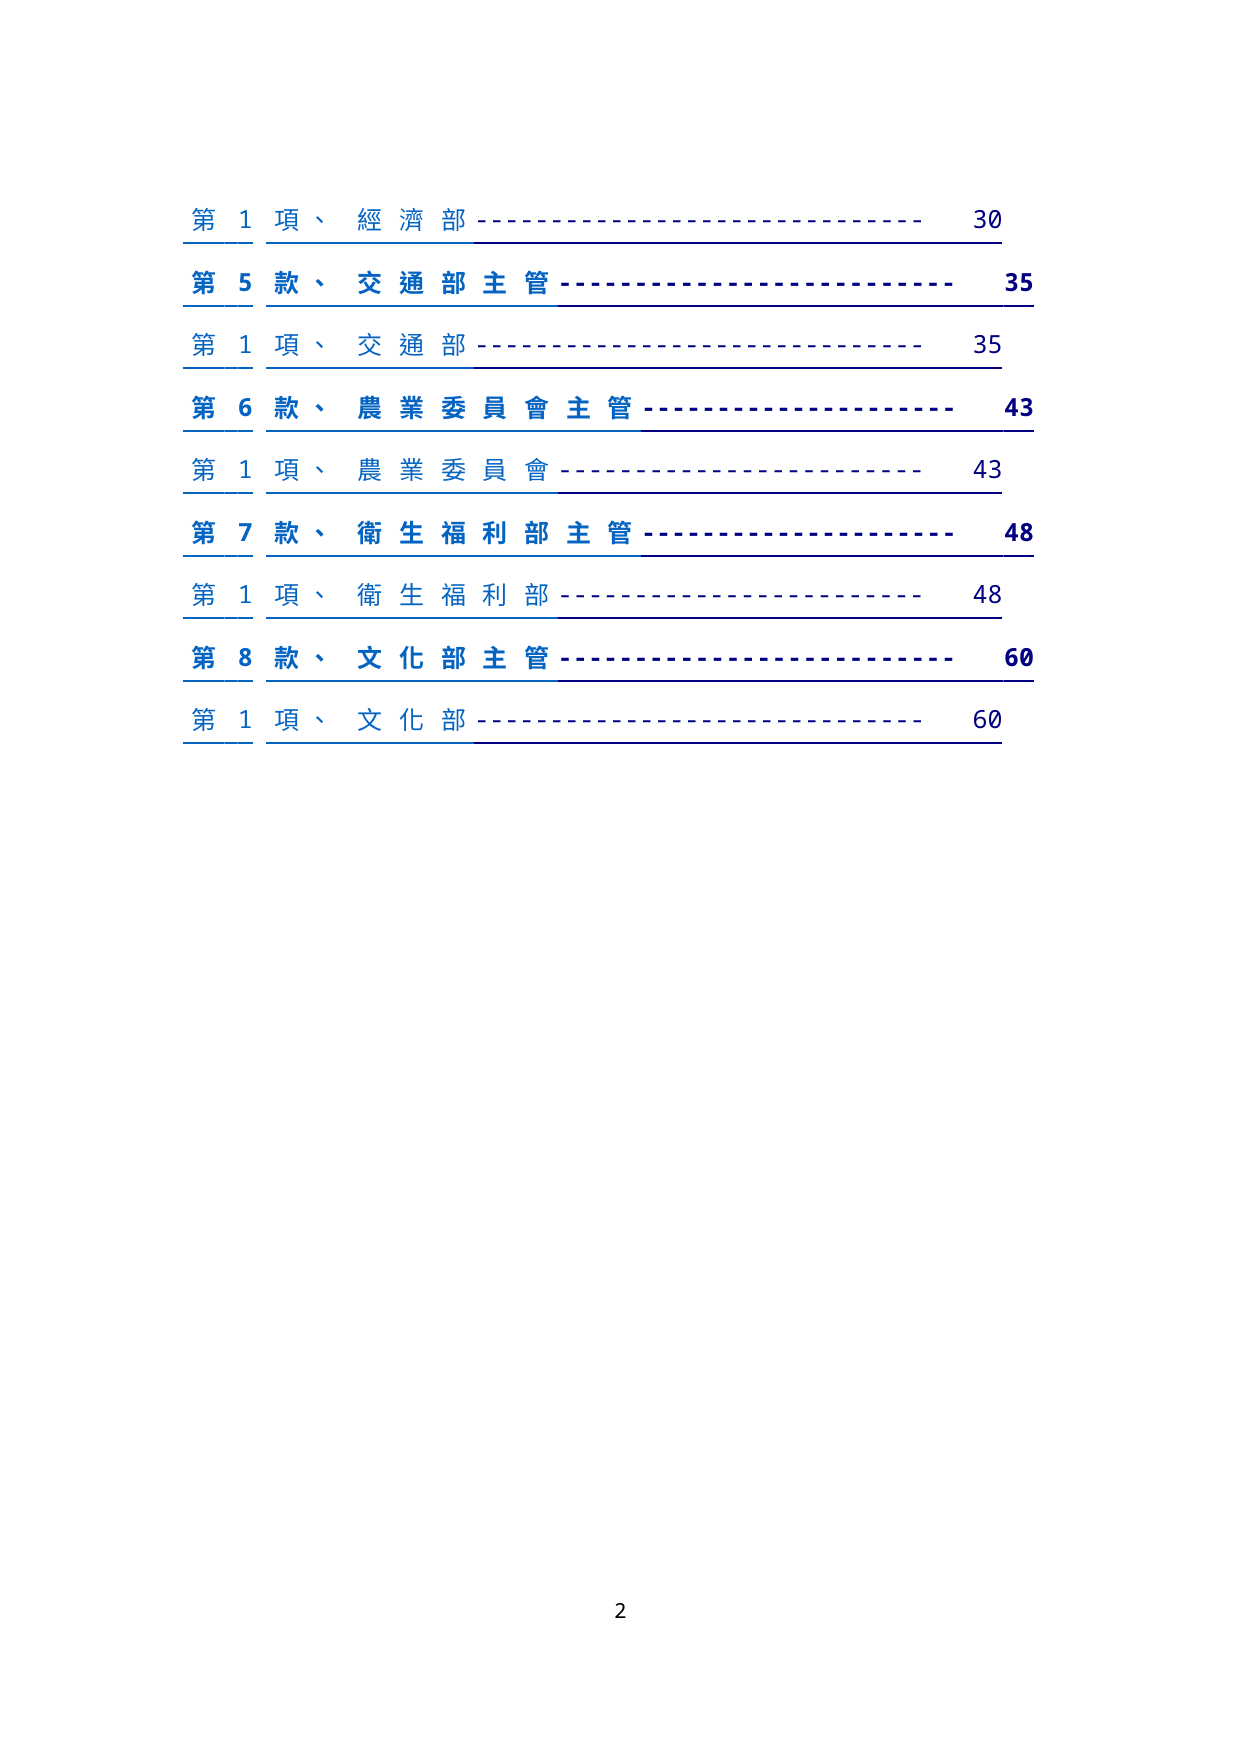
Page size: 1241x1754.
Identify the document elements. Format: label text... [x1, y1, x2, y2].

text 第1項、衛生福利部 48 [183, 552, 1040, 615]
text 第7款、衛生福利部主管 48 [183, 490, 1040, 552]
text 第1項、文化部 60 [183, 677, 1040, 740]
text 第1項、經濟部 30 [183, 177, 1040, 240]
text 第8款、文化部主管 60 [183, 615, 1040, 677]
text 第5款、交通部主管 35 [183, 240, 1040, 302]
text 第6款、農業委員會主管 43 [183, 365, 1040, 427]
text 第1項、交通部 35 [183, 302, 1040, 365]
text 第1項、農業委員會 43 [183, 427, 1040, 490]
